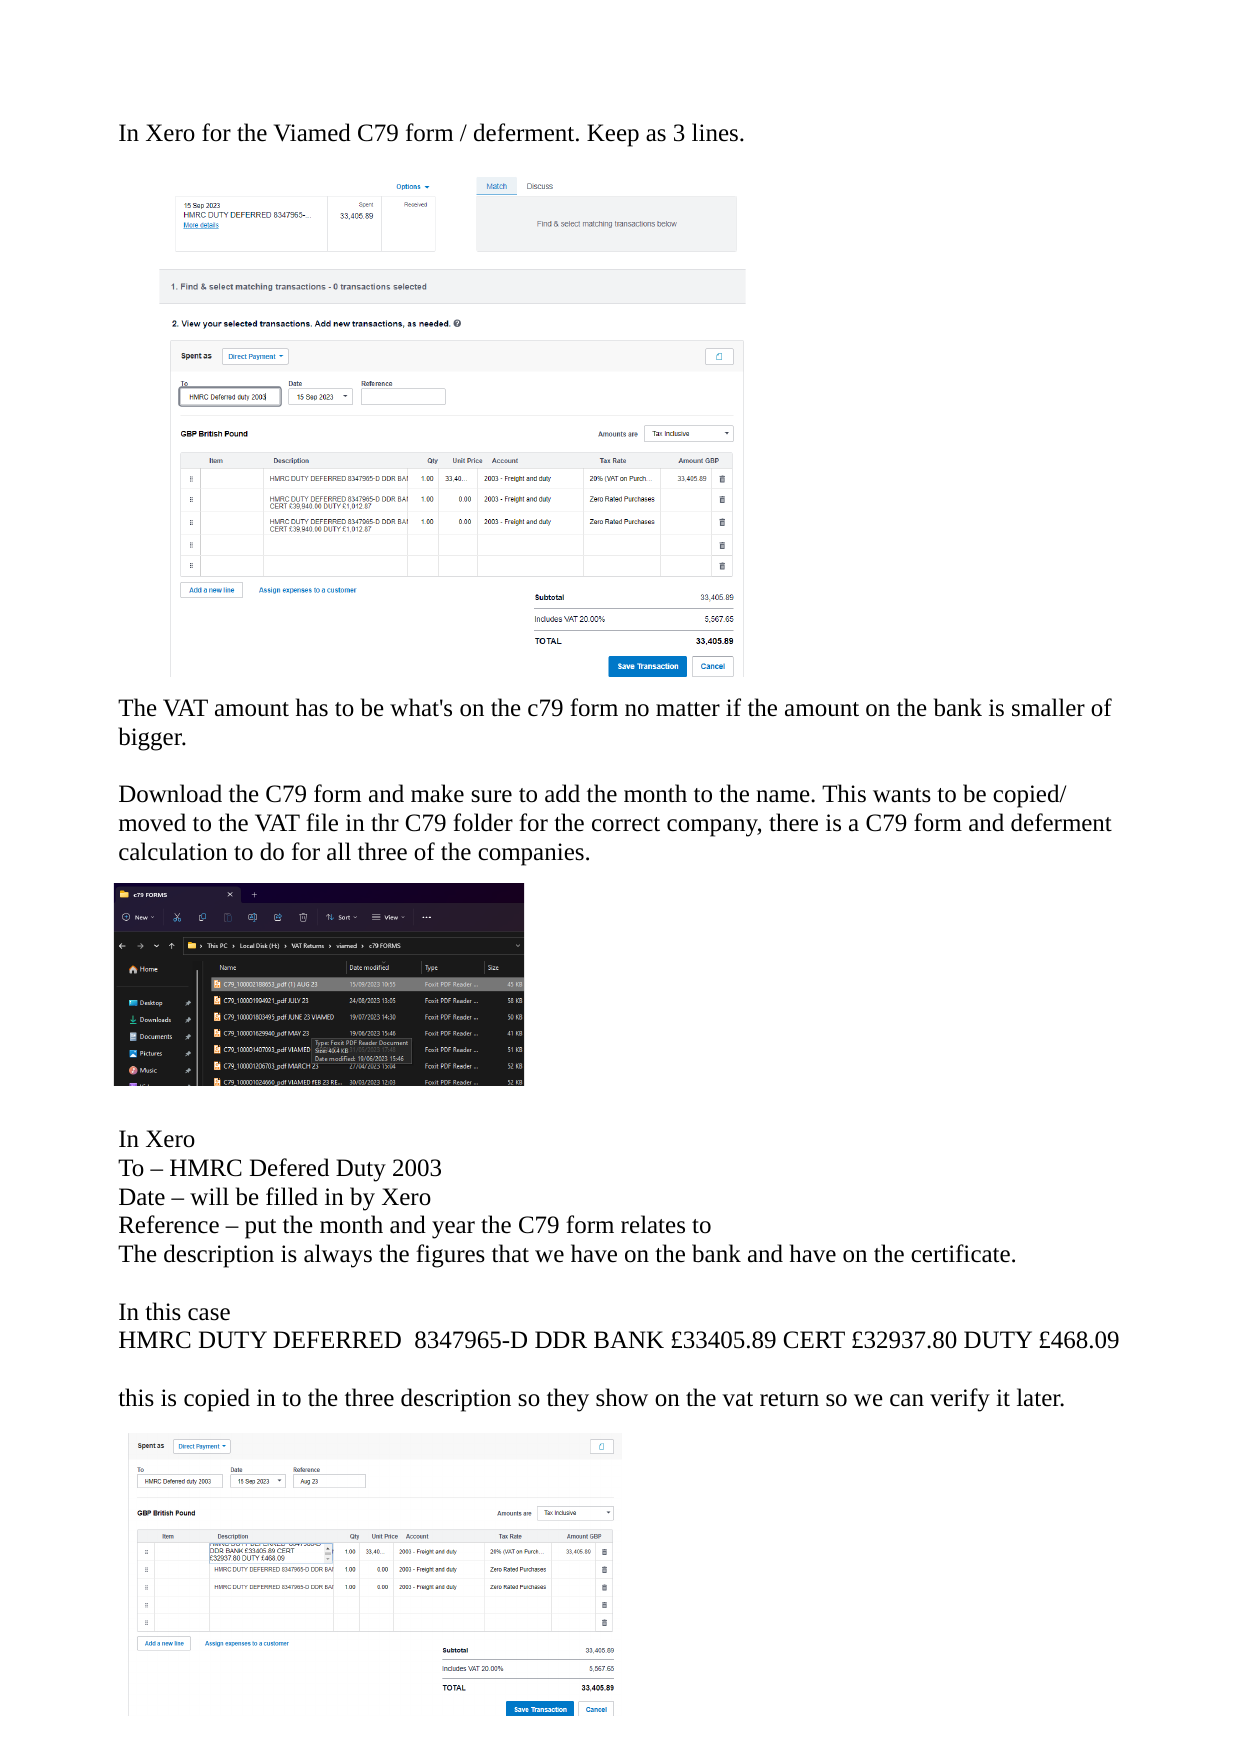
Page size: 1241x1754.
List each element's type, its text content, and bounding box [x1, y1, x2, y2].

text this is copied in to the three description so they show on the vat return so we can verify it later. [118, 1383, 1122, 1412]
picture [127, 1433, 622, 1716]
text Date – will be filled in by Xero [118, 1182, 1122, 1211]
text To – HMRC Defered Duty 2003 [118, 1153, 1122, 1182]
text Download the C79 form and make sure to add the month to the name. This wants to be copied/ moved to the VAT file in thr C79 folder for the correct company, there is a C79 form and deferment calculation to do for all three of the companies. [118, 779, 1122, 866]
text In this case [118, 1297, 1122, 1326]
text Reference – put the month and year the C79 form relates to [118, 1211, 1122, 1239]
picture [159, 175, 746, 677]
text The VAT amount has to be what's on the c79 form no matter if the amount on the bank is smaller of bigger. [118, 693, 1122, 751]
picture [113, 883, 525, 1086]
text The description is always the figures that we have on the bank and have on the certificate. [118, 1239, 1122, 1268]
text In Xero [118, 1124, 1122, 1153]
text In Xero for the Viamed C79 form / deferment. Keep as 3 lines. [118, 118, 1122, 147]
text HMRC DUTY DEFERRED 8347965-D DDR BANK £33405.89 CERT £32937.80 DUTY £468.09 [118, 1326, 1122, 1354]
